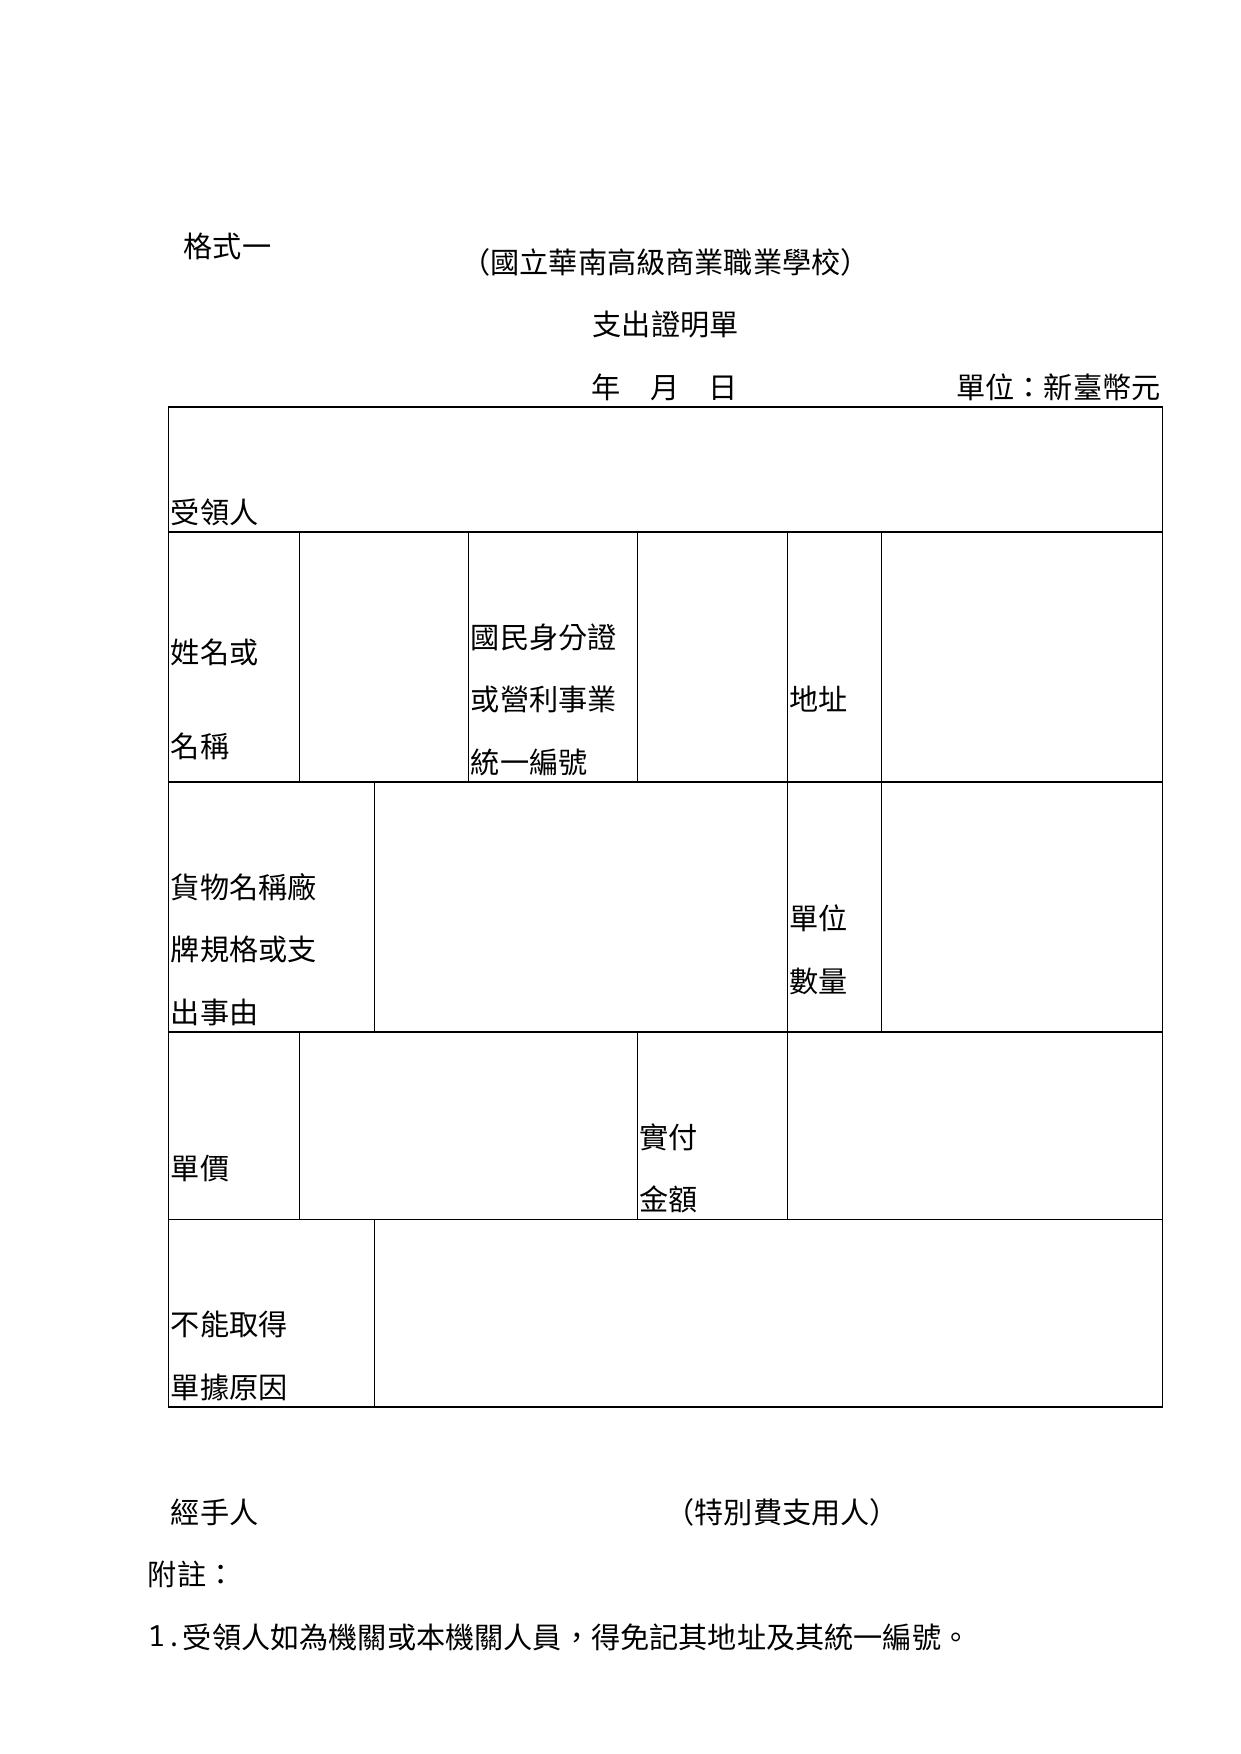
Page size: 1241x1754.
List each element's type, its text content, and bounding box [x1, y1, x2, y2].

text 附註： [148, 1531, 1092, 1594]
table_cell 不能取得 單據原因 [169, 1220, 374, 1406]
table_cell [375, 783, 787, 1031]
table_cell 國民身分證或營利事業 統一編號 [469, 533, 637, 781]
table_cell 經手人 [169, 1408, 665, 1531]
table_cell [300, 533, 468, 781]
table_cell [882, 783, 1162, 1031]
table_cell 單位 數量 [788, 783, 881, 1031]
table_cell [300, 1033, 637, 1219]
table_cell 受領人 [169, 408, 1162, 531]
table_cell [788, 1033, 1162, 1219]
table_cell （特別費支用人） [665, 1408, 1162, 1531]
table_cell 姓名或 名稱 [169, 533, 299, 781]
table_cell 地址 [788, 533, 881, 781]
table_cell [375, 1220, 1162, 1406]
table_cell 單價 [169, 1033, 299, 1219]
table_cell 貨物名稱廠 牌規格或支 出事由 [169, 783, 374, 1031]
table_cell 實付 金額 [638, 1033, 787, 1219]
table_cell [882, 533, 1162, 781]
table_cell [638, 533, 787, 781]
table_header （國立華南高級商業職業學校） 支出證明單 年 月 日 單位：新臺幣元 [169, 156, 1162, 406]
text 1.受領人如為機關或本機關人員，得免記其地址及其統一編號。 [148, 1594, 1092, 1656]
